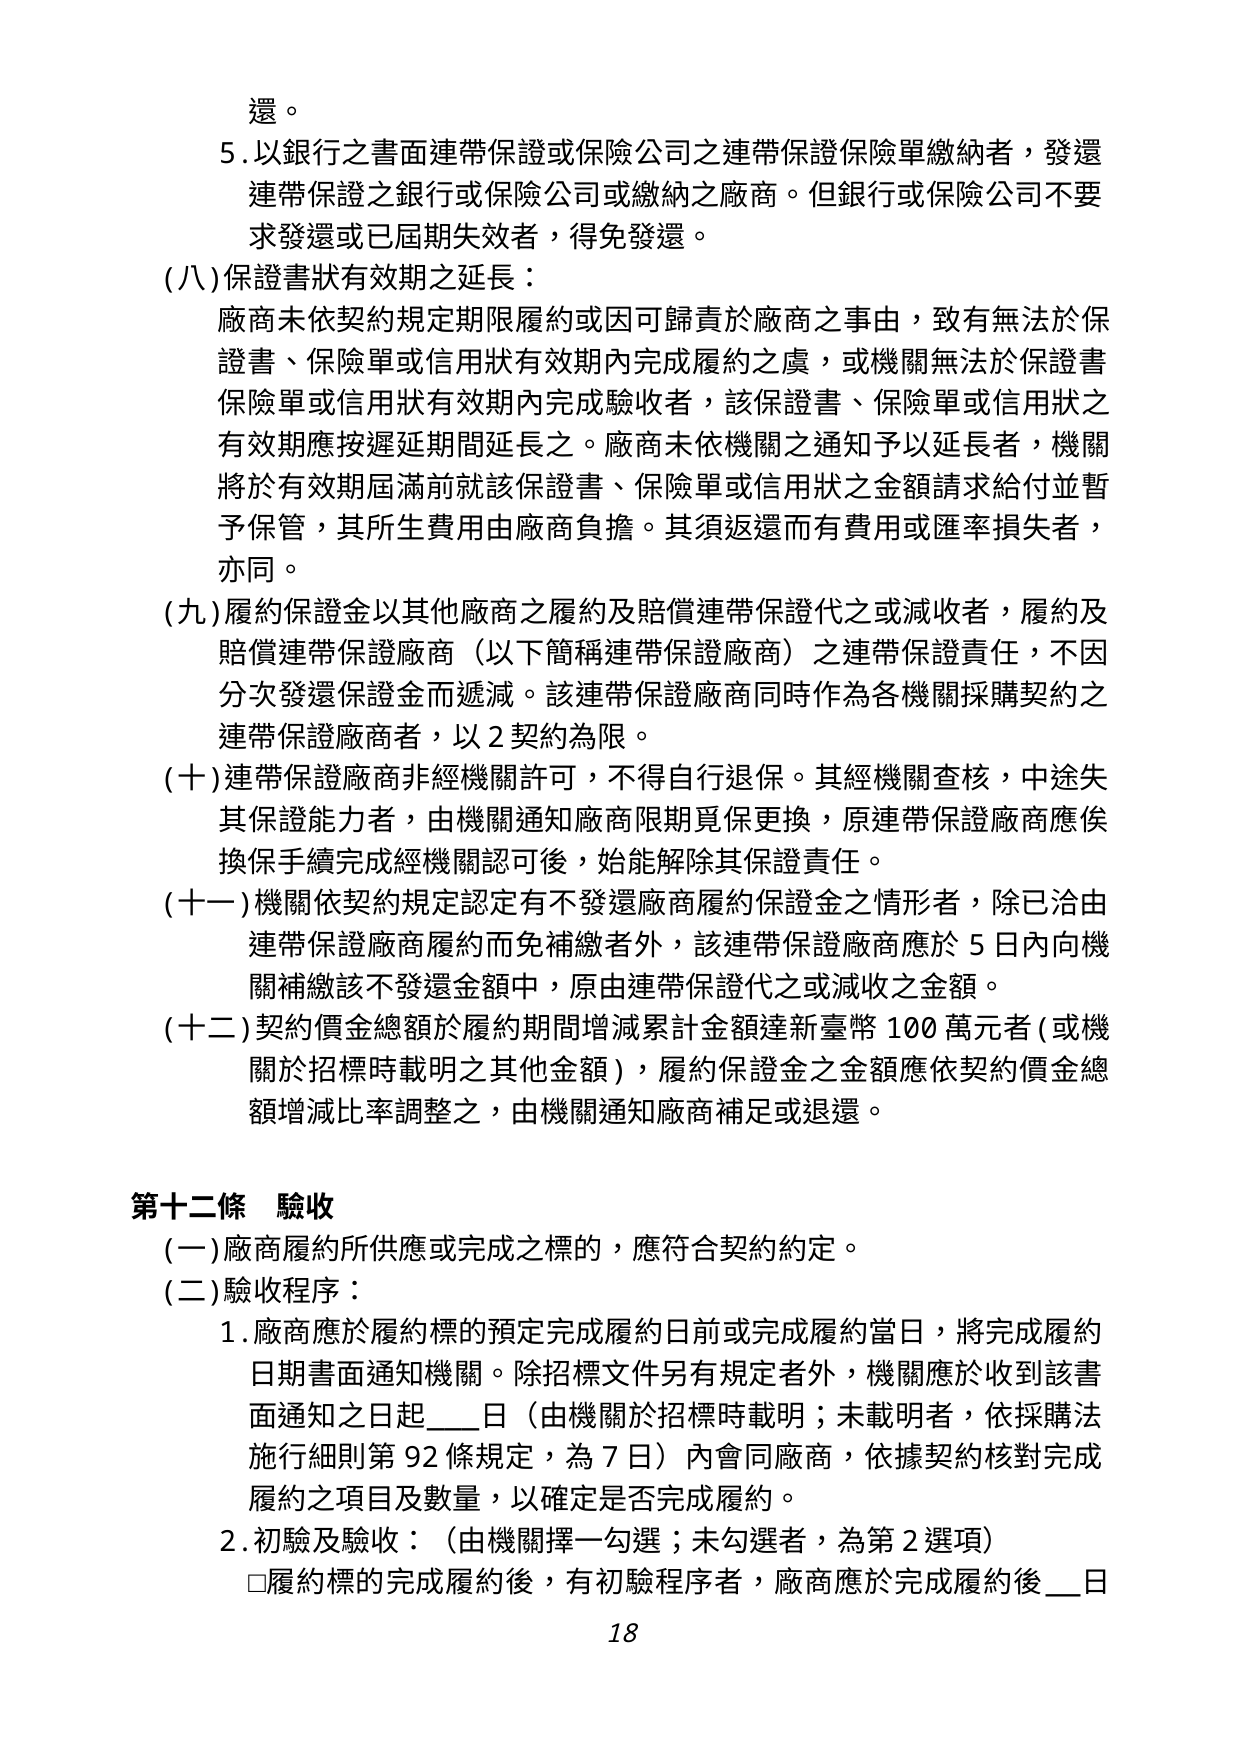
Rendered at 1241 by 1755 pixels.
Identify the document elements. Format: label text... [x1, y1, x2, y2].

text 2.初驗及驗收：（由機關擇一勾選；未勾選者，為第2選項） [218, 1518, 1104, 1559]
text (十一)機關依契約規定認定有不發還廠商履約保證金之情形者，除已洽由連帶保證廠商履約而免補繳者外，該連帶保證廠商應於5日內向機關補繳該不發還金額中，原由連帶保證代之或減收之金額。 [159, 880, 1110, 1005]
text 第十二條 驗收 [130, 1184, 1110, 1226]
text (十二)契約價金總額於履約期間增減累計金額達新臺幣100萬元者(或機關於招標時載明之其他金額)，履約保證金之金額應依契約價金總額增減比率調整之，由機關通知廠商補足或退還。 [159, 1005, 1110, 1130]
text 1.廠商應於履約標的預定完成履約日前或完成履約當日，將完成履約日期書面通知機關。除招標文件另有規定者外，機關應於收到該書面通知之日起___日（由機關於招標時載明；未載明者，依採購法施行細則第92條規定，為7日）內會同廠商，依據契約核對完成履約之項目及數量，以確定是否完成履約。 [218, 1309, 1104, 1518]
text □履約標的完成履約後，有初驗程序者，廠商應於完成履約後__日（由機關於招標時載明；未載明者，依採購法施行細則第92條規定，為7日）內，將相關資料送請機關審核。機關應於收受全部資料之日起__日（由機關於招標時載明；未載明者，依採購法施行細則第92條規定，為30日）內辦理初驗，並作成初驗紀錄。初驗合格後，機關應於__日（由機關於招標時載明；未載明者，依採購法施行細則第93條規定，為20日）內辦理驗收，並作成驗收紀錄。廠商未依機關通知派代表參加初驗或驗收者，除法令另有規定外，不影響初驗或驗收之進行及其結果。如因可歸責於機關之事由，延誤辦理初驗或驗收，該延誤期間不計逾期違約金；廠商因此增加之必要費用，由機關負擔。 [248, 1559, 1110, 1601]
text (八)保證書狀有效期之延長： [159, 255, 1110, 297]
text 還。 [218, 89, 1104, 130]
text 5.以銀行之書面連帶保證或保險公司之連帶保證保險單繳納者，發還連帶保證之銀行或保險公司或繳納之廠商。但銀行或保險公司不要求發還或已屆期失效者，得免發還。 [218, 130, 1104, 255]
text (十)連帶保證廠商非經機關許可，不得自行退保。其經機關查核，中途失其保證能力者，由機關通知廠商限期覓保更換，原連帶保證廠商應俟換保手續完成經機關認可後，始能解除其保證責任。 [159, 755, 1110, 880]
text 廠商未依契約規定期限履約或因可歸責於廠商之事由，致有無法於保證書、保險單或信用狀有效期內完成履約之虞，或機關無法於保證書、保險單或信用狀有效期內完成驗收者，該保證書、保險單或信用狀之有效期應按遲延期間延長之。廠商未依機關之通知予以延長者，機關將於有效期屆滿前就該保證書、保險單或信用狀之金額請求給付並暫予保管，其所生費用由廠商負擔。其須返還而有費用或匯率損失者，亦同。 [217, 297, 1110, 589]
text (九)履約保證金以其他廠商之履約及賠償連帶保證代之或減收者，履約及賠償連帶保證廠商（以下簡稱連帶保證廠商）之連帶保證責任，不因分次發還保證金而遞減。該連帶保證廠商同時作為各機關採購契約之連帶保證廠商者，以2契約為限。 [159, 589, 1110, 755]
text (二)驗收程序： [159, 1268, 1110, 1309]
text (一)廠商履約所供應或完成之標的，應符合契約約定。 [159, 1226, 1110, 1268]
